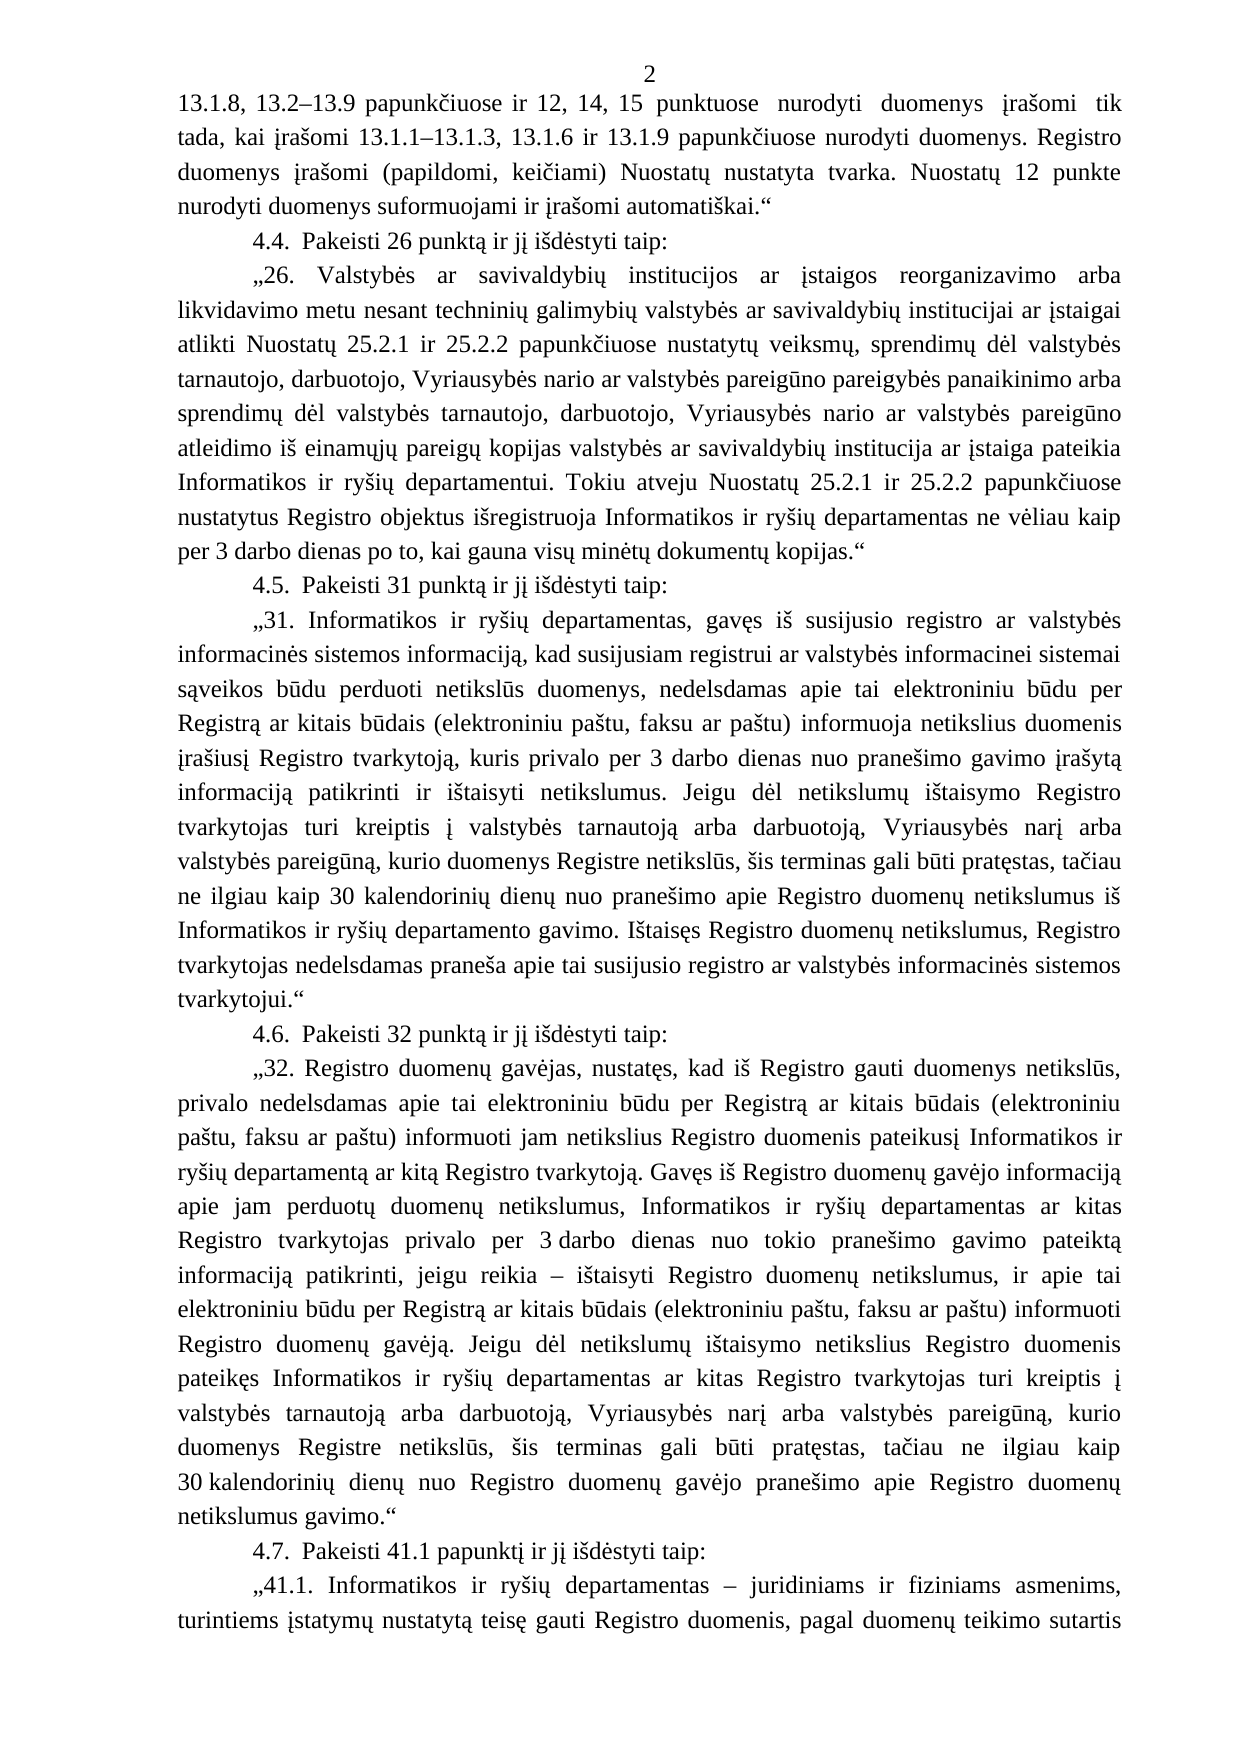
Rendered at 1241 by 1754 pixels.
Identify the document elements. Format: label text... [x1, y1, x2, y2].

text „31. Informatikos ir ryšių departamentas, gavęs iš susijusio registro ar valstybės informacinės sistemos informaciją, kad susijusiam registrui ar valstybės informacinei sistemai sąveikos būdu perduoti netikslūs duomenys, nedelsdamas apie tai elektroniniu būdu per Registrą ar kitais būdais (elektroniniu paštu, faksu ar paštu) informuoja netikslius duomenis įrašiusį Registro tvarkytoją, kuris privalo per 3 darbo dienas nuo pranešimo gavimo įrašytą informaciją patikrinti ir ištaisyti netikslumus. Jeigu dėl netikslumų ištaisymo Registro tvarkytojas turi kreiptis į valstybės tarnautoją arba darbuotoją, Vyriausybės narį arba valstybės pareigūną, kurio duomenys Registre netikslūs, šis terminas gali būti pratęstas, tačiau ne ilgiau kaip 30 kalendorinių dienų nuo pranešimo apie Registro duomenų netikslumus iš Informatikos ir ryšių departamento gavimo. Ištaisęs Registro duomenų netikslumus, Registro tvarkytojas nedelsdamas praneša apie tai susijusio registro ar valstybės informacinės sistemos tvarkytojui.“ [177, 605, 1122, 1013]
text 4.4. Pakeisti 26 punktą ir jį išdėstyti taip: [252, 226, 1122, 254]
text 4.7. Pakeisti 41.1 papunktį ir jį išdėstyti taip: [252, 1536, 1122, 1565]
text 4.5. Pakeisti 31 punktą ir jį išdėstyti taip: [252, 571, 1122, 599]
text „26. Valstybės ar savivaldybių institucijos ar įstaigos reorganizavimo arba likvidavimo metu nesant techninių galimybių valstybės ar savivaldybių institucijai ar įstaigai atlikti Nuostatų 25.2.1 ir 25.2.2 papunkčiuose nustatytų veiksmų, sprendimų dėl valstybės tarnautojo, darbuotojo, Vyriausybės nario ar valstybės pareigūno pareigybės panaikinimo arba sprendimų dėl valstybės tarnautojo, darbuotojo, Vyriausybės nario ar valstybės pareigūno atleidimo iš einamųjų pareigų kopijas valstybės ar savivaldybių institucija ar įstaiga pateikia Informatikos ir ryšių departamentui. Tokiu atveju Nuostatų 25.2.1 ir 25.2.2 papunkčiuose nustatytus Registro objektus išregistruoja Informatikos ir ryšių departamentas ne vėliau kaip per 3 darbo dienas po to, kai gauna visų minėtų dokumentų kopijas.“ [177, 260, 1122, 565]
text 4.6. Pakeisti 32 punktą ir jį išdėstyti taip: [252, 1019, 1122, 1047]
text „32. Registro duomenų gavėjas, nustatęs, kad iš Registro gauti duomenys netikslūs, privalo nedelsdamas apie tai elektroniniu būdu per Registrą ar kitais būdais (elektroniniu paštu, faksu ar paštu) informuoti jam netikslius Registro duomenis pateikusį Informatikos ir ryšių departamentą ar kitą Registro tvarkytoją. Gavęs iš Registro duomenų gavėjo informaciją apie jam perduotų duomenų netikslumus, Informatikos ir ryšių departamentas ar kitas Registro tvarkytojas privalo per 3 darbo dienas nuo tokio pranešimo gavimo pateiktą informaciją patikrinti, jeigu reikia – ištaisyti Registro duomenų netikslumus, ir apie tai elektroniniu būdu per Registrą ar kitais būdais (elektroniniu paštu, faksu ar paštu) informuoti Registro duomenų gavėją. Jeigu dėl netikslumų ištaisymo netikslius Registro duomenis pateikęs Informatikos ir ryšių departamentas ar kitas Registro tvarkytojas turi kreiptis į valstybės tarnautoją arba darbuotoją, Vyriausybės narį arba valstybės pareigūną, kurio duomenys Registre netikslūs, šis terminas gali būti pratęstas, tačiau ne ilgiau kaip 30 kalendorinių dienų nuo Registro duomenų gavėjo pranešimo apie Registro duomenų netikslumus gavimo.“ [177, 1053, 1122, 1530]
text 13.1.8, 13.2–13.9 papunkčiuose ir 12, 14, 15 punktuose nurodyti duomenys įrašomi tik tada, kai įrašomi 13.1.1–13.1.3, 13.1.6 ir 13.1.9 papunkčiuose nurodyti duomenys. Registro duomenys įrašomi (papildomi, keičiami) Nuostatų nustatyta tvarka. Nuostatų 12 punkte nurodyti duomenys suformuojami ir įrašomi automatiškai.“ [177, 88, 1122, 220]
text „41.1. Informatikos ir ryšių departamentas – juridiniams ir fiziniams asmenims, turintiems įstatymų nustatytą teisę gauti Registro duomenis, pagal duomenų teikimo sutartis [177, 1570, 1122, 1634]
